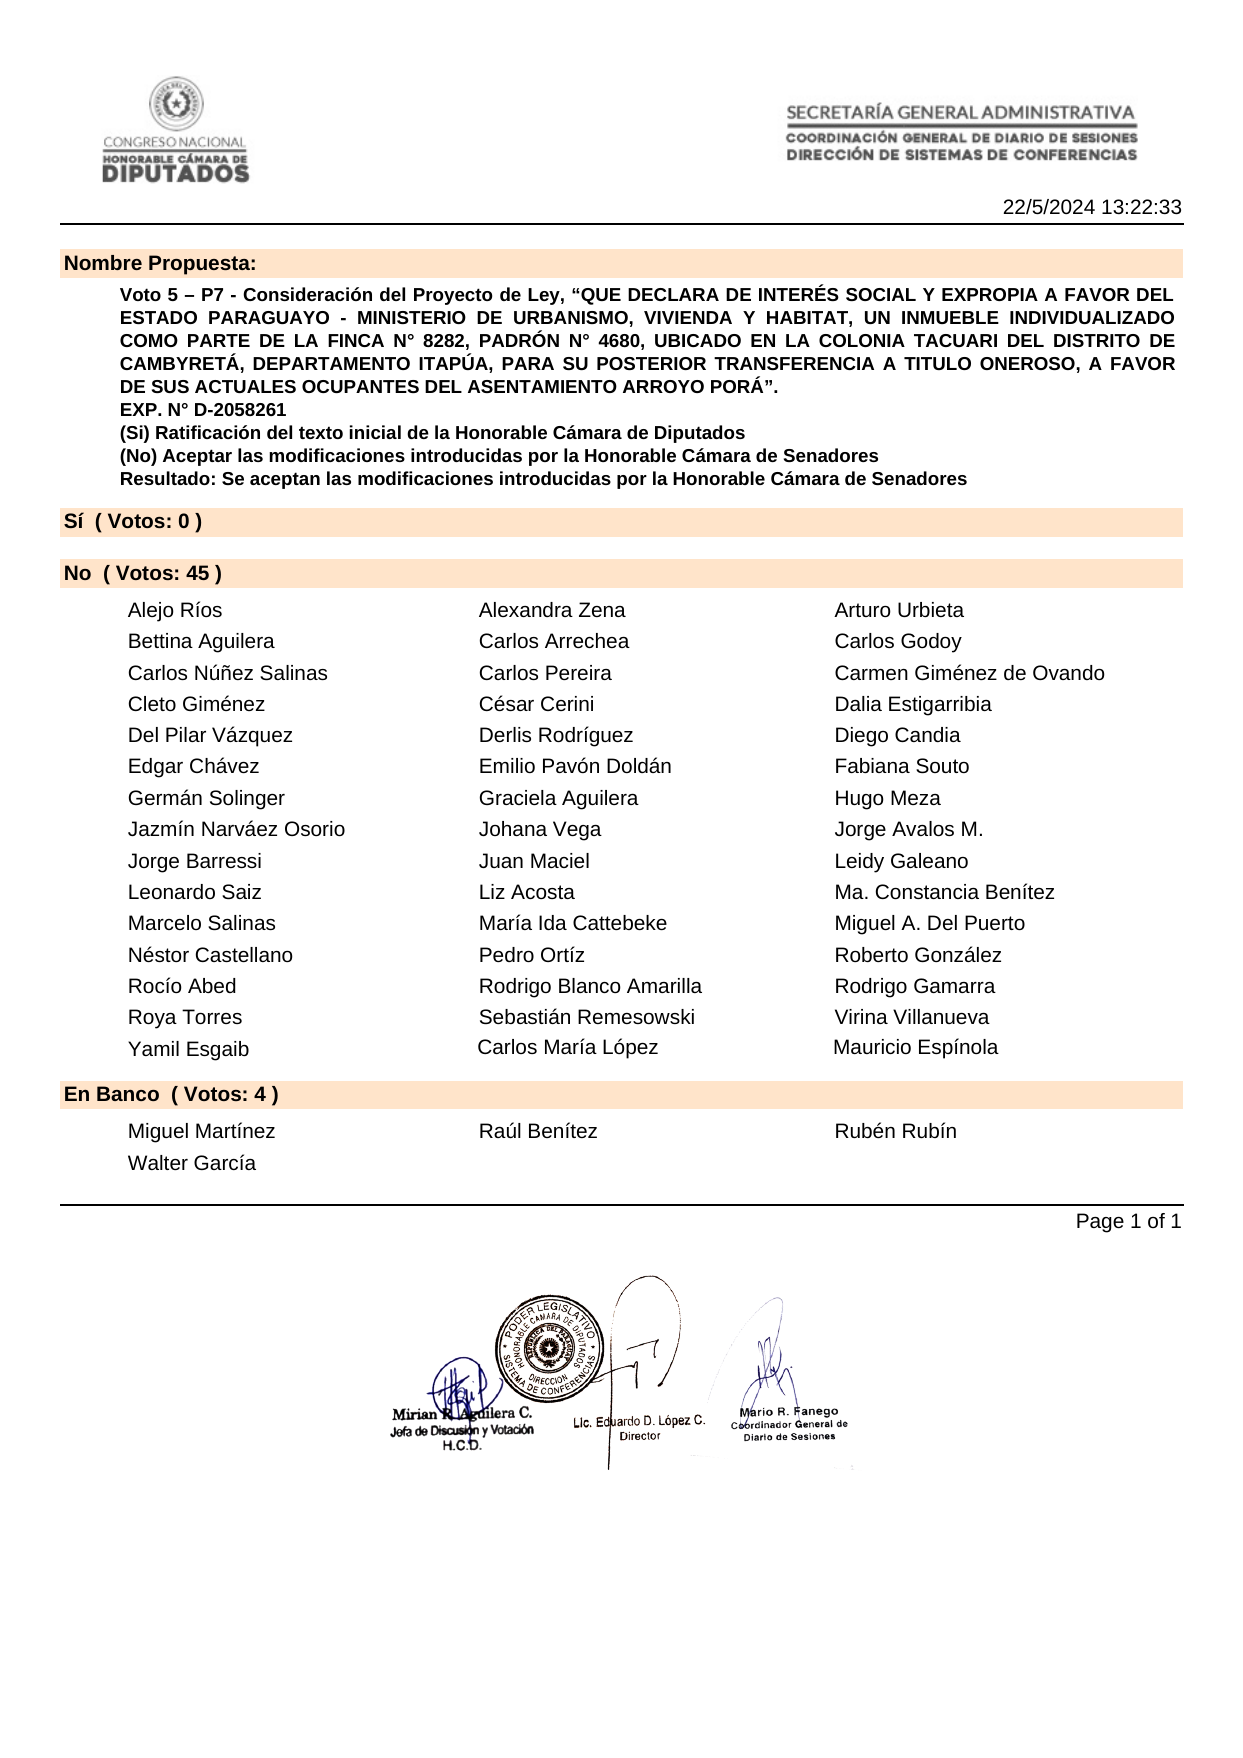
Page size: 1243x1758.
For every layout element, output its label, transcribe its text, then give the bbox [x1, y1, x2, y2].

table_cell [462, 1118, 476, 1195]
table_cell Jorge Barressi [125, 847, 462, 876]
table_cell [60, 1110, 1183, 1118]
table_cell Jazmín Narváez Osorio [125, 816, 462, 844]
table_cell [1168, 1118, 1183, 1195]
table_cell Nombre Propuesta: [60, 249, 1183, 278]
table_cell Carlos Núñez Salinas [125, 659, 462, 688]
table_cell [476, 1147, 815, 1195]
table_cell En Banco ( Votos: 4 ) [60, 1081, 1183, 1109]
table_cell [1178, 284, 1189, 508]
table_cell [60, 596, 124, 1081]
table_cell Liz Acosta [476, 879, 815, 907]
table_cell [1184, 847, 1189, 876]
table_cell [60, 228, 1183, 249]
table_cell Carlos Arrechea [476, 628, 815, 656]
table_cell Roya Torres [125, 1004, 462, 1033]
table_cell Germán Solinger [125, 785, 462, 813]
table_cell [1184, 1081, 1189, 1109]
table_cell Dalia Estigarribia [831, 691, 1168, 719]
table_cell Graciela Aguilera [476, 785, 815, 813]
table_header 22/5/2024 13:22:33 [649, 189, 1183, 223]
table_cell [60, 284, 118, 508]
table_cell Sí ( Votos: 0 ) [60, 508, 1183, 537]
table_cell Marcelo Salinas [125, 910, 462, 938]
table_cell Miguel A. Del Puerto [831, 910, 1168, 938]
table_cell [1184, 722, 1189, 750]
table_cell [831, 1147, 1168, 1195]
table_cell Derlis Rodríguez [476, 722, 815, 750]
table_cell [1184, 537, 1189, 559]
table_cell Pedro Ortíz [476, 941, 815, 970]
table_cell Raúl Benítez [476, 1118, 815, 1147]
table_cell Carmen Giménez de Ovando [831, 659, 1168, 688]
table_cell Leidy Galeano [831, 847, 1168, 876]
table_cell [1184, 1118, 1189, 1147]
table_cell Roberto González [831, 941, 1168, 970]
table_cell Alexandra Zena [476, 596, 815, 625]
table_cell [60, 588, 1183, 596]
table_cell [1184, 785, 1189, 813]
table_cell [1184, 691, 1189, 719]
table_cell Voto 5 – P7 - Consideración del Proyecto de Ley, “QUE DECLARA DE INTERÉS SOCIAL Y EXPROPIA A FAVOR DEL ESTADO PARAGUAYO - MINISTERIO DE URBANISMO, VIVIENDA Y HABITAT, UN INMUEBLE INDIVIDUALIZADO COMO PARTE DE LA FINCA N° 8282, PADRÓN N° 4680, UBICADO EN LA COLONIA TACUARI DEL DISTRITO DE CAMBYRETÁ, DEPARTAMENTO ITAPÚA, PARA SU POSTERIOR TRANSFERENCIA A TITULO ONEROSO, A FAVOR DE SUS ACTUALES OCUPANTES DEL ASENTAMIENTO ARROYO PORÁ”. EXP. N° D-2058261 (Si) Ratificación del texto inicial de la Honorable Cámara de Diputados (No) Aceptar las modificaciones introducidas por la Honorable Cámara de Senadores Resultado: Se aceptan las modificaciones introducidas por la Honorable Cámara de Senadores [118, 284, 1178, 491]
table_cell Jorge Avalos M. [831, 816, 1168, 844]
table_header [1184, 189, 1189, 223]
table_cell [1184, 1150, 1189, 1178]
table_cell Mauricio Espínola [831, 1033, 1168, 1081]
table_cell [1184, 816, 1189, 844]
table_cell No ( Votos: 45 ) [60, 559, 1183, 588]
table_cell [1184, 879, 1189, 907]
table_cell [60, 537, 1183, 559]
table_cell [1184, 228, 1189, 249]
table_cell Cleto Giménez [125, 691, 462, 719]
table_cell [1184, 1178, 1189, 1195]
table_cell [60, 1118, 124, 1195]
table_cell Rocío Abed [125, 973, 462, 1001]
table_cell Ma. Constancia Benítez [831, 879, 1168, 907]
table_cell [1184, 1064, 1189, 1081]
table_cell [1184, 659, 1189, 688]
table_cell [1168, 596, 1183, 1081]
table_cell [118, 491, 1178, 508]
table_cell [1184, 596, 1189, 625]
table_cell [60, 278, 1183, 283]
table_cell Fabiana Souto [831, 753, 1168, 782]
table_cell Walter García [125, 1150, 462, 1178]
table_cell Del Pilar Vázquez [125, 722, 462, 750]
table_cell Page 1 of 1 [827, 1208, 1183, 1242]
table_cell Bettina Aguilera [125, 628, 462, 656]
table_cell [1184, 973, 1189, 1001]
table_cell Carlos María López [476, 1033, 815, 1081]
table_cell Rodrigo Blanco Amarilla [476, 973, 815, 1001]
table_cell [1184, 588, 1189, 596]
table_cell Johana Vega [476, 816, 815, 844]
table_cell [1184, 753, 1189, 782]
table_cell Leonardo Saiz [125, 879, 462, 907]
table_cell [125, 1178, 462, 1195]
table_cell [60, 1208, 827, 1242]
table_cell [1184, 1004, 1189, 1033]
table_cell [1184, 249, 1189, 278]
table_cell [1184, 910, 1189, 938]
table_cell [1184, 559, 1189, 588]
table_cell Arturo Urbieta [831, 596, 1168, 625]
table_cell Carlos Pereira [476, 659, 815, 688]
table_cell [1184, 941, 1189, 970]
table_cell [1184, 1208, 1189, 1242]
table_cell Alejo Ríos [125, 596, 462, 625]
table_cell Néstor Castellano [125, 941, 462, 970]
table_cell [60, 1195, 1183, 1204]
table_cell Rodrigo Gamarra [831, 973, 1168, 1001]
table_cell [1184, 1110, 1189, 1118]
table_cell [1184, 628, 1189, 656]
table_cell Juan Maciel [476, 847, 815, 876]
table_cell Hugo Meza [831, 785, 1168, 813]
table_cell Emilio Pavón Doldán [476, 753, 815, 782]
table_cell César Cerini [476, 691, 815, 719]
table_cell [1184, 1035, 1189, 1064]
table_cell Sebastián Remesowski [476, 1004, 815, 1033]
table_cell [1184, 1195, 1189, 1204]
table_cell María Ida Cattebeke [476, 910, 815, 938]
table_cell [462, 596, 476, 1081]
table_header [60, 189, 649, 223]
table_cell [1184, 508, 1189, 537]
table_cell [815, 1118, 831, 1195]
table_cell Miguel Martínez [125, 1118, 462, 1147]
table_cell Yamil Esgaib [125, 1035, 462, 1064]
table_cell Virina Villanueva [831, 1004, 1168, 1033]
table_cell Carlos Godoy [831, 628, 1168, 656]
table_cell Edgar Chávez [125, 753, 462, 782]
table_cell [125, 1064, 462, 1081]
table_cell Rubén Rubín [831, 1118, 1168, 1147]
table_cell Diego Candia [831, 722, 1168, 750]
table_cell [815, 596, 831, 1081]
